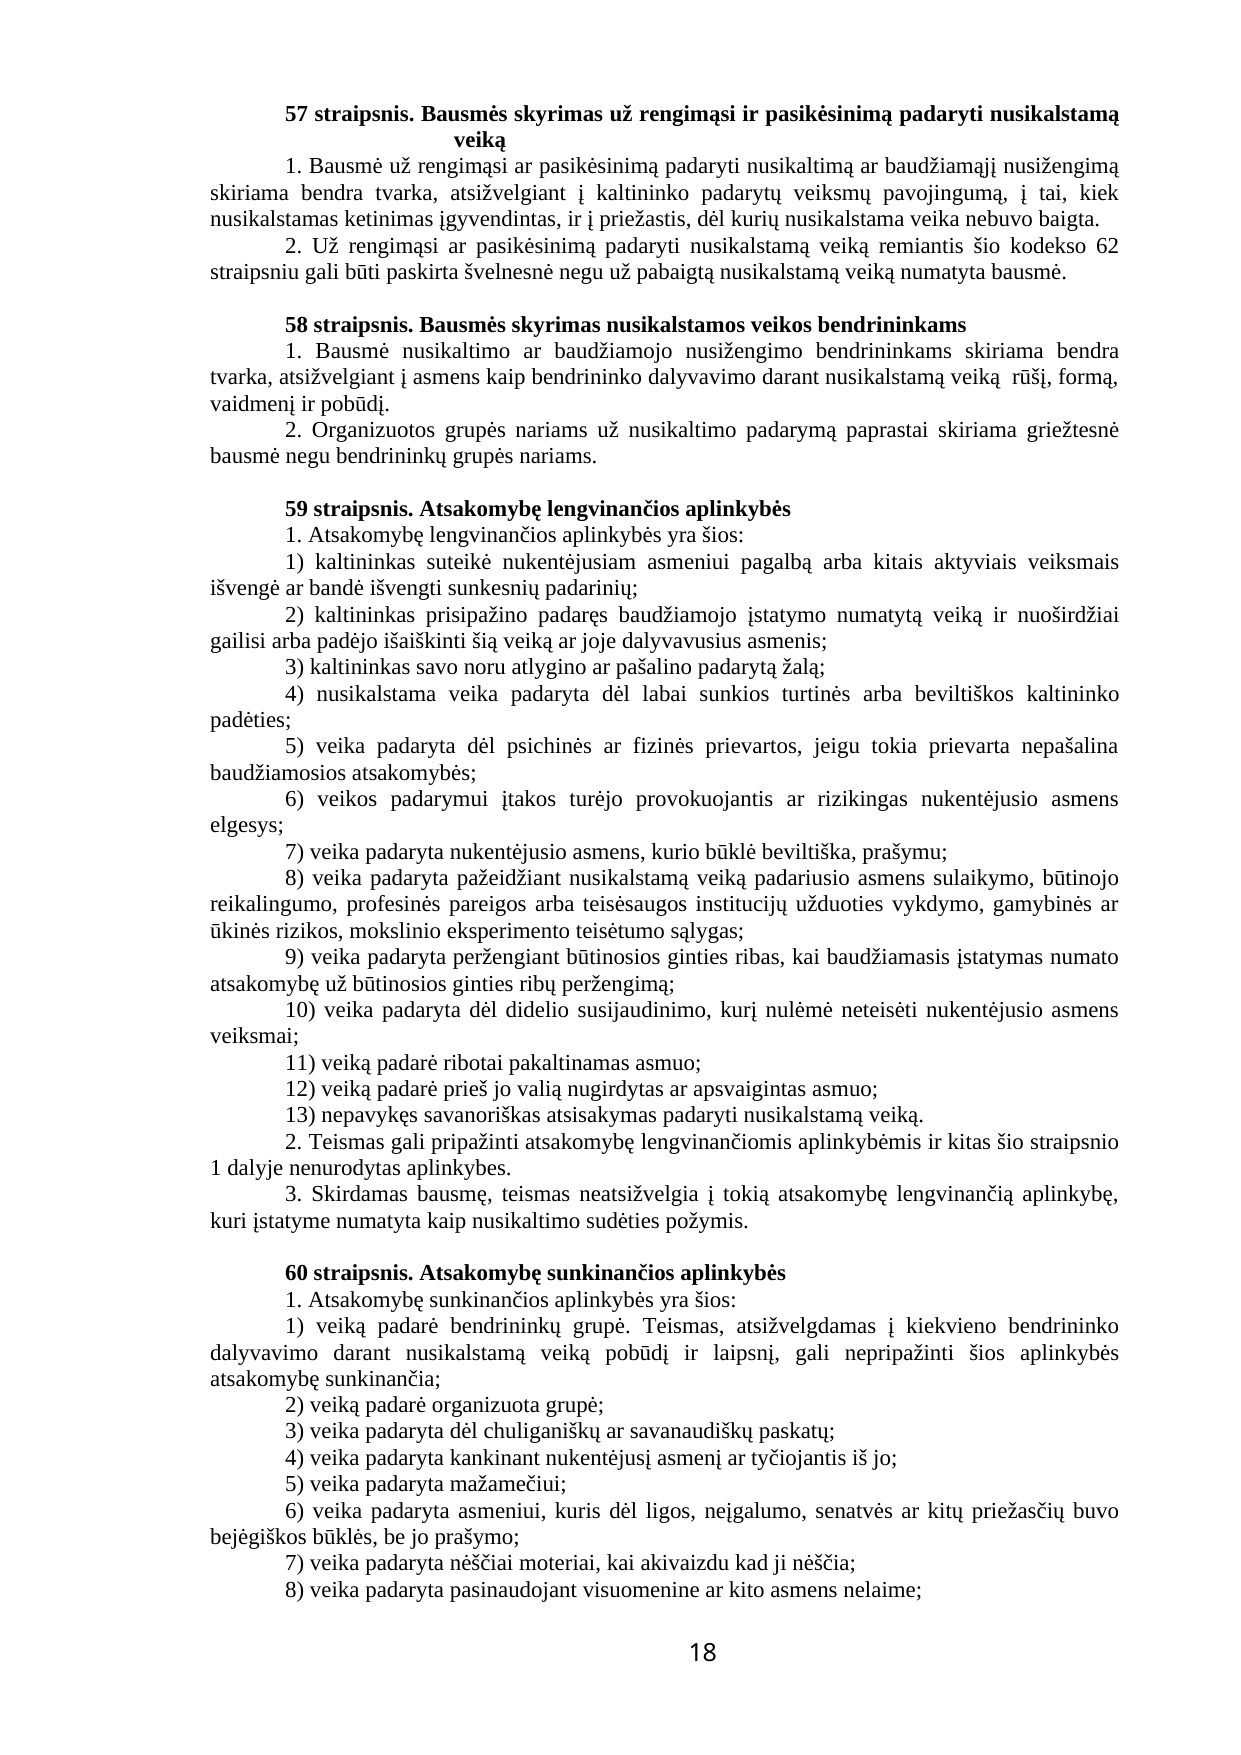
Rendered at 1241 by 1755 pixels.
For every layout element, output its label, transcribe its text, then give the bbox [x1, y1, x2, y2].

text 2) kaltininkas prisipažino padaręs baudžiamojo įstatymo numatytą veiką ir nuoširdžiai gailisi arba padėjo išaiškinti šią veiką ar joje dalyvavusius asmenis; [210, 601, 1120, 653]
text 1. Bausmė nusikaltimo ar baudžiamojo nusižengimo bendrininkams skiriama bendra tvarka, atsižvelgiant į asmens kaip bendrininko dalyvavimo darant nusikalstamą veiką rūšį, formą, vaidmenį ir pobūdį. [210, 337, 1120, 416]
text 13) nepavykęs savanoriškas atsisakymas padaryti nusikalstamą veiką. [210, 1101, 1120, 1128]
text 3) veika padaryta dėl chuliganiškų ar savanaudiškų paskatų; [210, 1418, 1120, 1444]
text 2. Organizuotos grupės nariams už nusikaltimo padarymą paprastai skiriama griežtesnė bausmė negu bendrininkų grupės nariams. [210, 416, 1120, 469]
text 60 straipsnis. Atsakomybę sunkinančios aplinkybės [210, 1259, 1120, 1286]
text 6) veikos padarymui įtakos turėjo provokuojantis ar rizikingas nukentėjusio asmens elgesys; [210, 785, 1120, 838]
text 2. Už rengimąsi ar pasikėsinimą padaryti nusikalstamą veiką remiantis šio kodekso 62 straipsniu gali būti paskirta švelnesnė negu už pabaigtą nusikalstamą veiką numatyta bausmė. [210, 232, 1120, 284]
text 1. Atsakomybę lengvinančios aplinkybės yra šios: [210, 522, 1120, 548]
text 1) kaltininkas suteikė nukentėjusiam asmeniui pagalbą arba kitais aktyviais veiksmais išvengė ar bandė išvengti sunkesnių padarinių; [210, 548, 1120, 601]
text 5) veika padaryta mažamečiui; [210, 1470, 1120, 1497]
text 59 straipsnis. Atsakomybę lengvinančios aplinkybės [210, 495, 1120, 522]
text 2. Teismas gali pripažinti atsakomybę lengvinančiomis aplinkybėmis ir kitas šio straipsnio 1 dalyje nenurodytas aplinkybes. [210, 1128, 1120, 1180]
text 2) veiką padarė organizuota grupė; [210, 1391, 1120, 1418]
text 58 straipsnis. Bausmės skyrimas nusikalstamos veikos bendrininkams [210, 311, 1120, 337]
text 6) veika padaryta asmeniui, kuris dėl ligos, neįgalumo, senatvės ar kitų priežasčių buvo bejėgiškos būklės, be jo prašymo; [210, 1497, 1120, 1549]
text 57 straipsnis. Bausmės skyrimas už rengimąsi ir pasikėsinimą padaryti nusikalstamą veiką [285, 100, 1120, 153]
text 8) veika padaryta pasinaudojant visuomenine ar kito asmens nelaime; [210, 1576, 1120, 1602]
text 3) kaltininkas savo noru atlygino ar pašalino padarytą žalą; [210, 653, 1120, 680]
text 7) veika padaryta nėščiai moteriai, kai akivaizdu kad ji nėščia; [210, 1549, 1120, 1576]
text 7) veika padaryta nukentėjusio asmens, kurio būklė beviltiška, prašymu; [210, 838, 1120, 864]
text 3. Skirdamas bausmę, teismas neatsižvelgia į tokią atsakomybę lengvinančią aplinkybę, kuri įstatyme numatyta kaip nusikaltimo sudėties požymis. [210, 1180, 1120, 1233]
text 10) veika padaryta dėl didelio susijaudinimo, kurį nulėmė neteisėti nukentėjusio asmens veiksmai; [210, 996, 1120, 1049]
text 9) veika padaryta peržengiant būtinosios ginties ribas, kai baudžiamasis įstatymas numato atsakomybę už būtinosios ginties ribų peržengimą; [210, 943, 1120, 996]
text 1. Bausmė už rengimąsi ar pasikėsinimą padaryti nusikaltimą ar baudžiamąjį nusižengimą skiriama bendra tvarka, atsižvelgiant į kaltininko padarytų veiksmų pavojingumą, į tai, kiek nusikalstamas ketinimas įgyvendintas, ir į priežastis, dėl kurių nusikalstama veika nebuvo baigta. [210, 153, 1120, 232]
text 1. Atsakomybę sunkinančios aplinkybės yra šios: [210, 1286, 1120, 1312]
text 5) veika padaryta dėl psichinės ar fizinės prievartos, jeigu tokia prievarta nepašalina baudžiamosios atsakomybės; [210, 732, 1120, 785]
text 11) veiką padarė ribotai pakaltinamas asmuo; [210, 1049, 1120, 1075]
text 8) veika padaryta pažeidžiant nusikalstamą veiką padariusio asmens sulaikymo, būtinojo reikalingumo, profesinės pareigos arba teisėsaugos institucijų užduoties vykdymo, gamybinės ar ūkinės rizikos, mokslinio eksperimento teisėtumo sąlygas; [210, 864, 1120, 943]
text 12) veiką padarė prieš jo valią nugirdytas ar apsvaigintas asmuo; [210, 1075, 1120, 1101]
text 4) nusikalstama veika padaryta dėl labai sunkios turtinės arba beviltiškos kaltininko padėties; [210, 680, 1120, 732]
text 4) veika padaryta kankinant nukentėjusį asmenį ar tyčiojantis iš jo; [210, 1444, 1120, 1470]
text 1) veiką padarė bendrininkų grupė. Teismas, atsižvelgdamas į kiekvieno bendrininko dalyvavimo darant nusikalstamą veiką pobūdį ir laipsnį, gali nepripažinti šios aplinkybės atsakomybę sunkinančia; [210, 1312, 1120, 1391]
